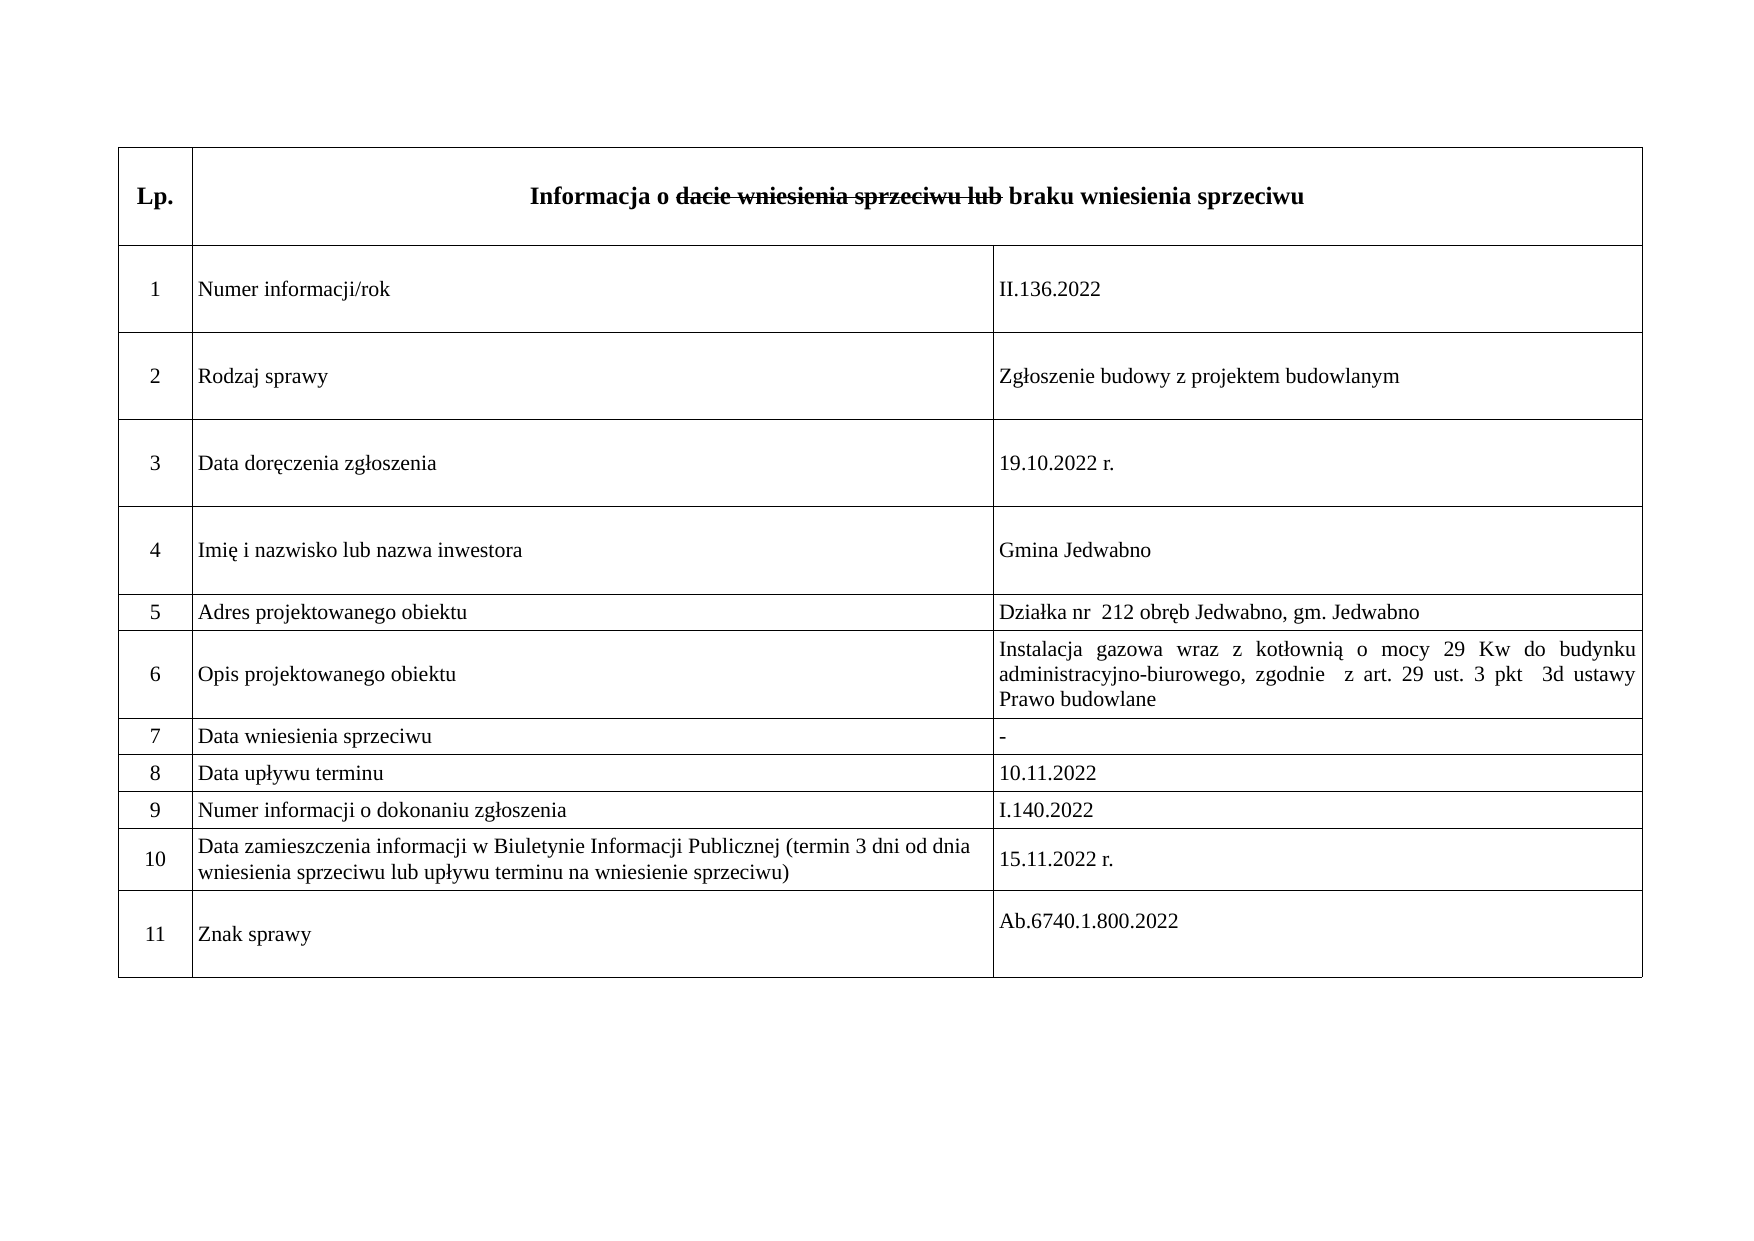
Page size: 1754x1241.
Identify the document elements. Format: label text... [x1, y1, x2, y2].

table_cell 8 [119, 755, 192, 791]
table_cell 11 [119, 891, 192, 977]
table_header Informacja o dacie wniesienia sprzeciwu lub braku wniesienia sprzeciwu [193, 148, 1642, 245]
table_cell 3 [119, 420, 192, 506]
table_cell 2 [119, 333, 192, 419]
table_cell Imię i nazwisko lub nazwa inwestora [193, 507, 993, 593]
table_cell 10.11.2022 [994, 755, 1642, 791]
table_cell 15.11.2022 r. [994, 829, 1642, 890]
table_cell Gmina Jedwabno [994, 507, 1642, 593]
table_cell Adres projektowanego obiektu [193, 595, 993, 630]
table_cell 7 [119, 719, 192, 754]
table_cell Opis projektowanego obiektu [193, 631, 993, 717]
table_cell Działka nr 212 obręb Jedwabno, gm. Jedwabno [994, 595, 1642, 630]
table_cell 9 [119, 792, 192, 828]
table_cell 5 [119, 595, 192, 630]
table_cell 19.10.2022 r. [994, 420, 1642, 506]
table_cell 4 [119, 507, 192, 593]
table_cell 6 [119, 631, 192, 717]
table_cell Data upływu terminu [193, 755, 993, 791]
table_cell 1 [119, 246, 192, 332]
table_cell Zgłoszenie budowy z projektem budowlanym [994, 333, 1642, 419]
table_cell II.136.2022 [994, 246, 1642, 332]
table_cell Data doręczenia zgłoszenia [193, 420, 993, 506]
table_cell Rodzaj sprawy [193, 333, 993, 419]
table_cell Instalacja gazowa wraz z kotłownią o mocy 29 Kw do budynku administracyjno-biurowego, zgodnie z art. 29 ust. 3 pkt 3d ustawy Prawo budowlane [994, 631, 1642, 717]
table_cell Znak sprawy [193, 891, 993, 977]
table_cell Ab.6740.1.800.2022 [994, 891, 1642, 977]
table_cell Numer informacji o dokonaniu zgłoszenia [193, 792, 993, 828]
table_cell - [994, 719, 1642, 754]
table_header Lp. [119, 148, 192, 245]
table_cell 10 [119, 829, 192, 890]
table_cell I.140.2022 [994, 792, 1642, 828]
table_cell Data zamieszczenia informacji w Biuletynie Informacji Publicznej (termin 3 dni od dnia wniesienia sprzeciwu lub upływu terminu na wniesienie sprzeciwu) [193, 829, 993, 890]
table_cell Numer informacji/rok [193, 246, 993, 332]
table_cell Data wniesienia sprzeciwu [193, 719, 993, 754]
